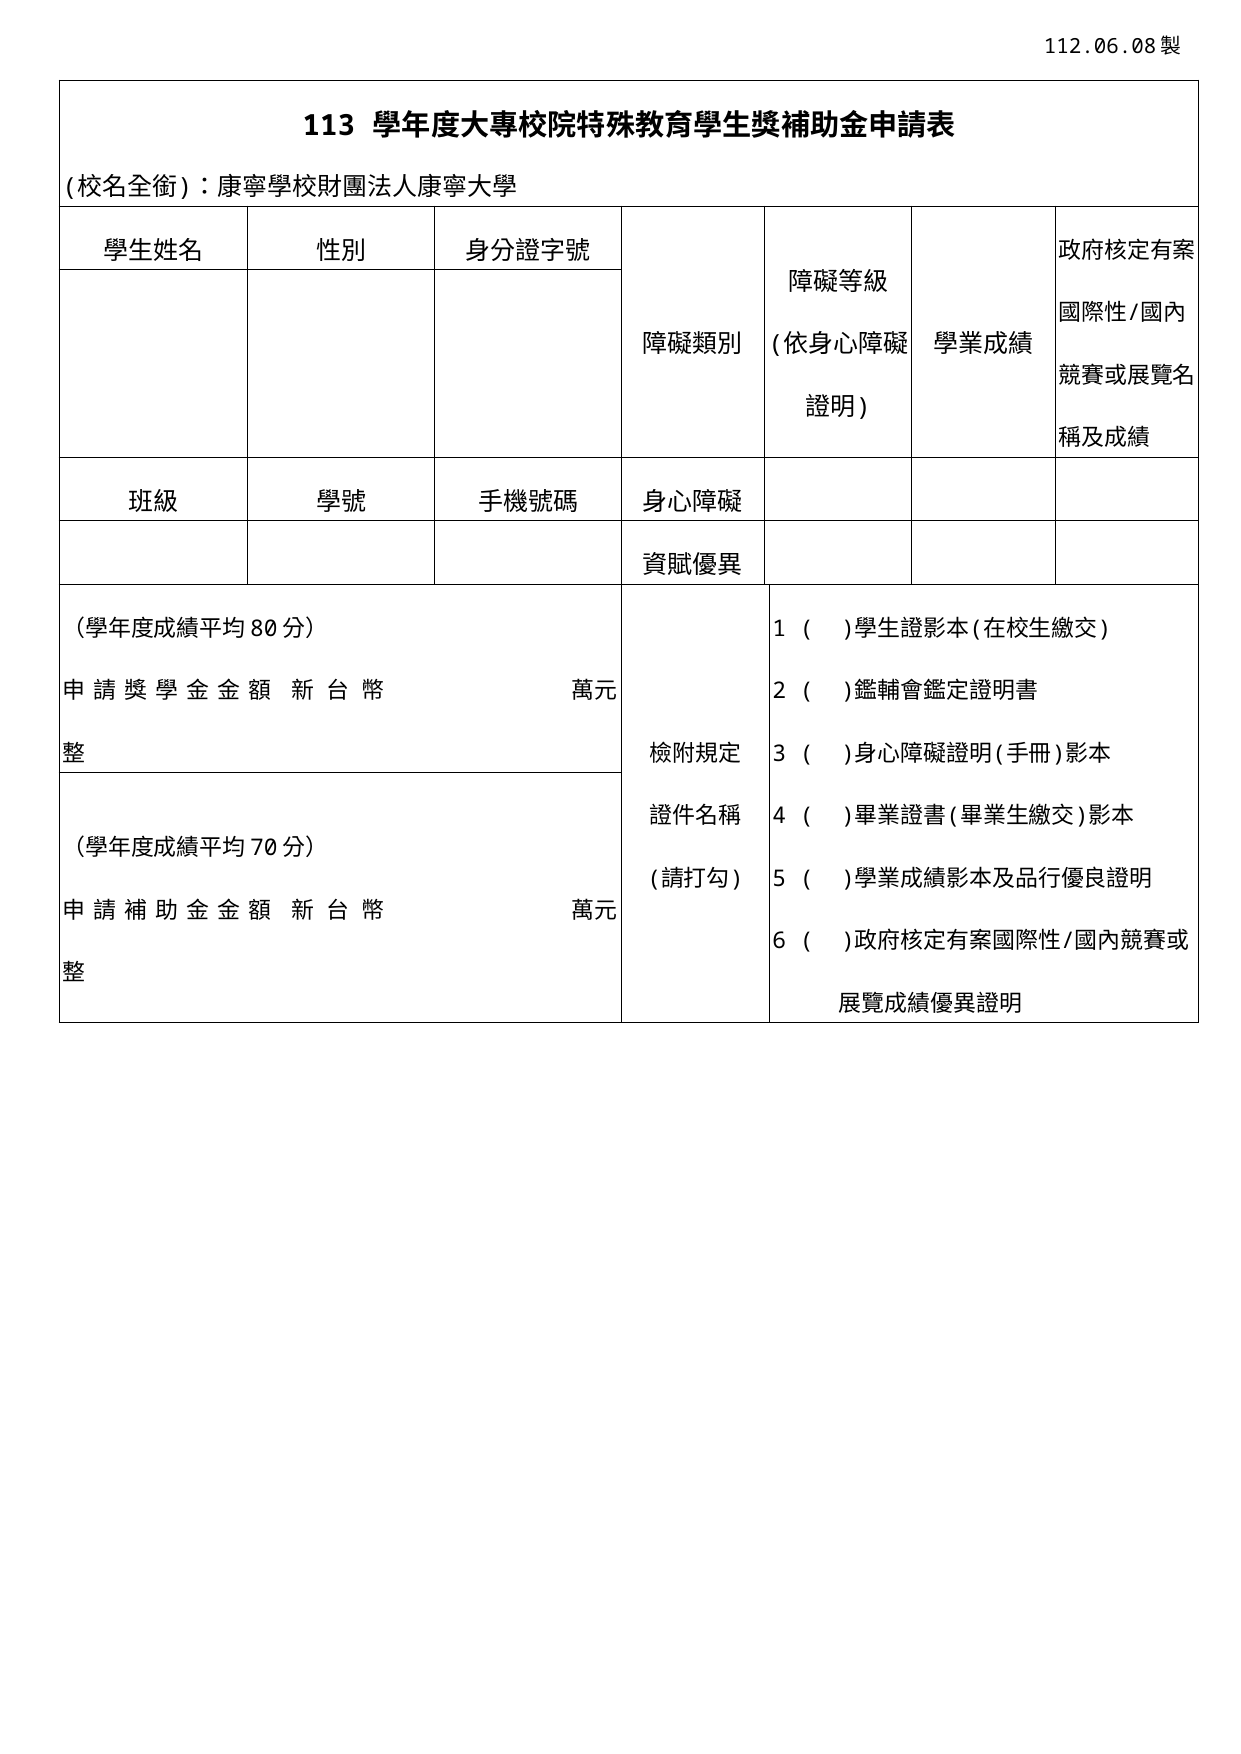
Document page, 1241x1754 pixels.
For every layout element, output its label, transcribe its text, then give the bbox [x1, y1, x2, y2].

table_cell [248, 270, 434, 457]
table_cell 學生姓名 [60, 207, 247, 269]
table_cell [60, 521, 247, 584]
table_cell [248, 521, 434, 584]
table_cell 障礙等級 (依身心障礙證明) [765, 207, 911, 457]
table_cell 身分證字號 [435, 207, 621, 269]
table_cell 檢附規定 證件名稱 (請打勾) [622, 585, 769, 1022]
table_cell [912, 458, 1055, 520]
table_cell 學號 [248, 458, 434, 520]
table_header 113 學年度大專校院特殊教育學生獎補助金申請表 (校名全銜)：康寧學校財團法人康寧大學 [60, 81, 1198, 206]
table_cell 學業成績 [912, 207, 1055, 457]
table_cell [765, 521, 911, 584]
table_cell [1056, 521, 1198, 584]
table_cell （學年度成績平均70分） 申 請 補 助 金 金 額 新 台 幣 萬元整 [60, 773, 621, 1022]
table_cell [435, 521, 621, 584]
table_cell [912, 521, 1055, 584]
table_cell 身心障礙 [622, 458, 764, 520]
table_cell 手機號碼 [435, 458, 621, 520]
table_cell （學年度成績平均80分） 申 請 獎 學 金 金 額 新 台 幣 萬元整 [60, 585, 621, 772]
table_cell [435, 270, 621, 457]
table_cell 障礙類別 [622, 207, 764, 457]
table_cell 1 ( )學生證影本(在校生繳交) 2 ( )鑑輔會鑑定證明書 3 ( )身心障礙證明(手冊)影本 4 ( )畢業證書(畢業生繳交)影本 5 ( )學業成績影本及品行優良證明 6 ( )政府核定有案國際性/國內競賽或展覽成績優異證明 [770, 585, 1198, 1022]
table_cell 資賦優異 [622, 521, 764, 584]
table_cell [60, 270, 247, 457]
table_cell [765, 458, 911, 520]
table_cell 班級 [60, 458, 247, 520]
table_cell [1056, 458, 1198, 520]
table_cell 性別 [248, 207, 434, 269]
table_cell 政府核定有案國際性/國內競賽或展覽名稱及成績 [1056, 207, 1198, 457]
